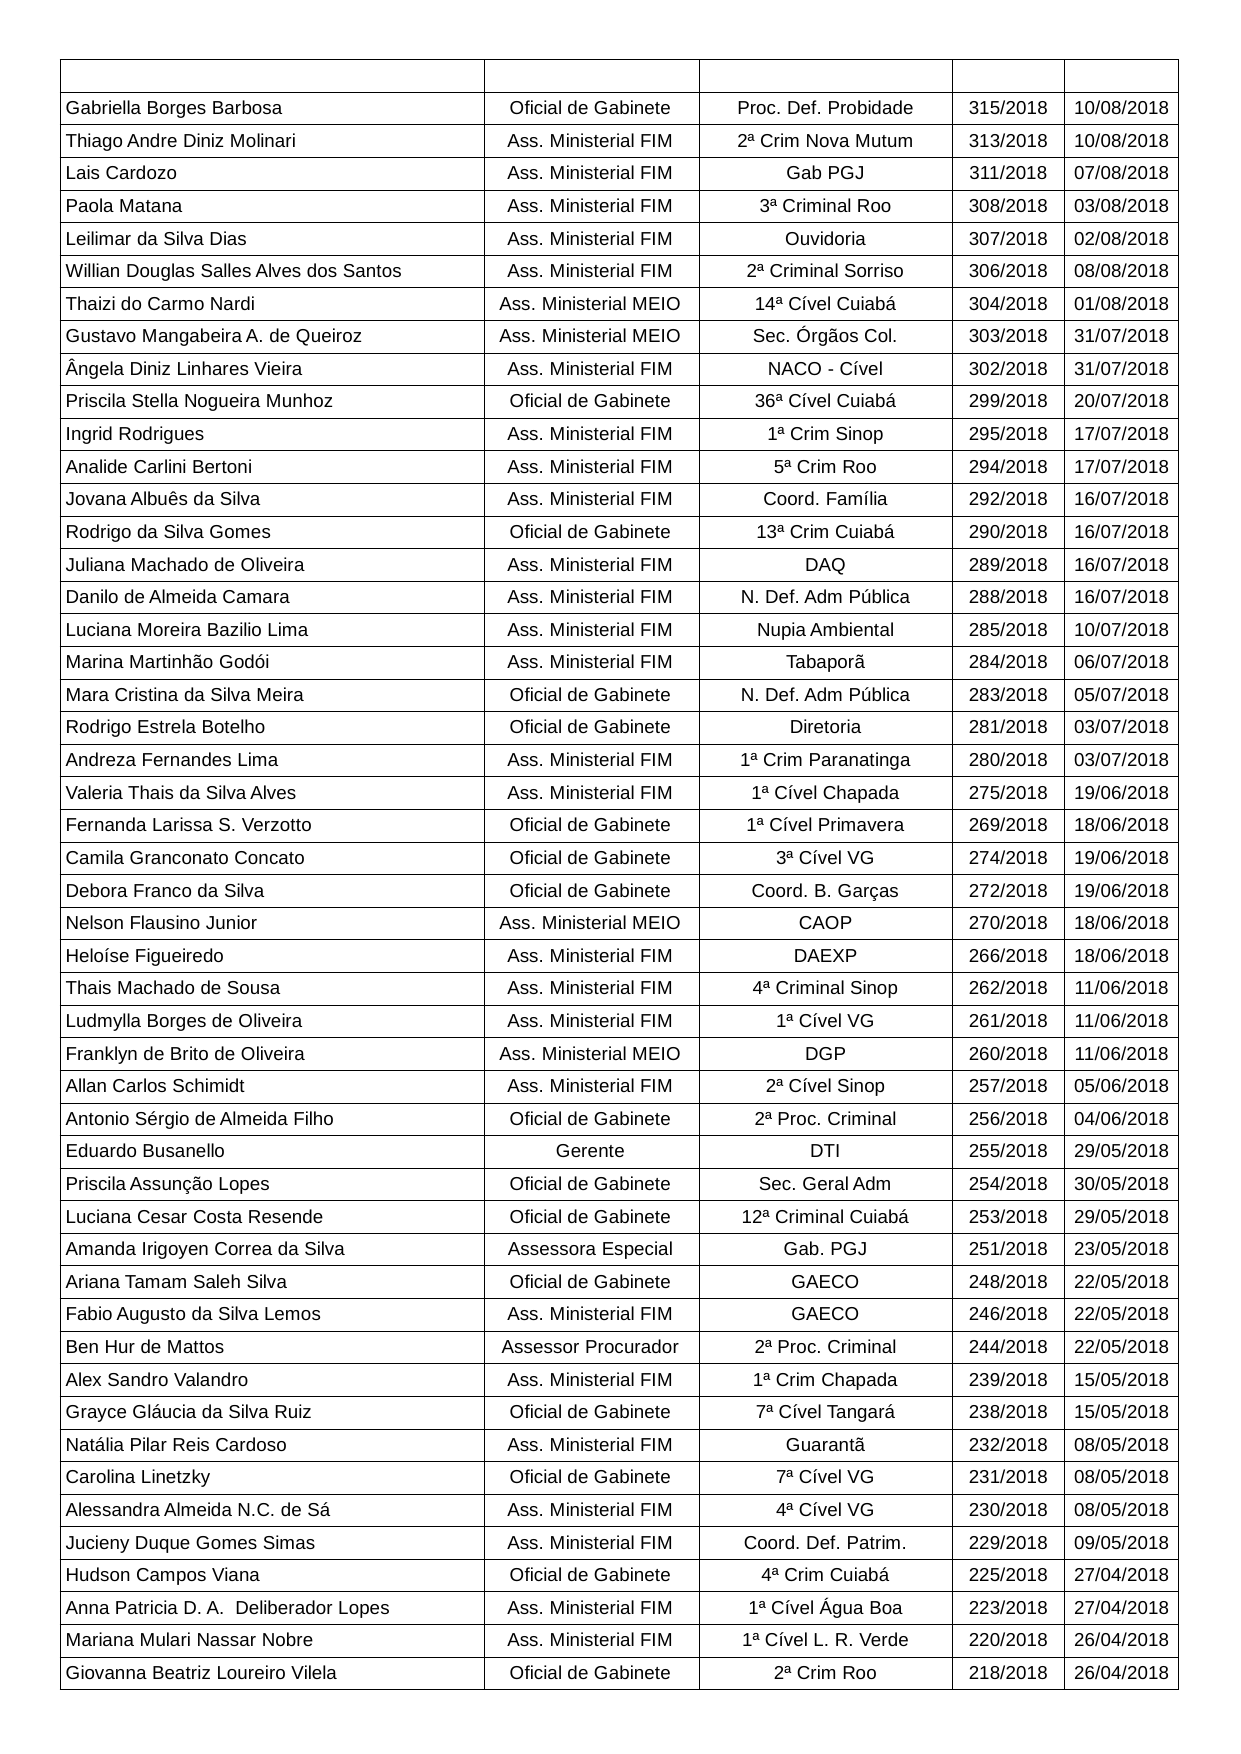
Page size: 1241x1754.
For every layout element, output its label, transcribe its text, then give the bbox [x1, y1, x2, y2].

table_cell 299/2018 [953, 386, 1064, 418]
table_cell 1ª Cível VG [700, 1006, 952, 1037]
table_cell 218/2018 [953, 1658, 1064, 1689]
table_cell Jovana Albuês da Silva [61, 484, 484, 516]
table_cell 1ª Cível Chapada [700, 777, 952, 809]
table_cell 07/08/2018 [1065, 158, 1178, 189]
table_cell Ingrid Rodrigues [61, 419, 484, 450]
table_cell Amanda Irigoyen Correa da Silva [61, 1234, 484, 1265]
table_cell 11/06/2018 [1065, 973, 1178, 1004]
table_cell Assessora Especial [485, 1234, 699, 1265]
table_cell Fernanda Larissa S. Verzotto [61, 810, 484, 842]
table_cell 257/2018 [953, 1071, 1064, 1102]
table_cell Ass. Ministerial FIM [485, 125, 699, 157]
table_cell Giovanna Beatriz Loureiro Vilela [61, 1658, 484, 1689]
table_cell Oficial de Gabinete [485, 712, 699, 744]
table_cell 08/05/2018 [1065, 1495, 1178, 1526]
table_cell Ben Hur de Mattos [61, 1332, 484, 1363]
table_cell Oficial de Gabinete [485, 875, 699, 907]
table_cell Gab PGJ [700, 158, 952, 189]
table_cell N. Def. Adm Pública [700, 582, 952, 613]
table_cell 269/2018 [953, 810, 1064, 842]
table_cell 4ª Criminal Sinop [700, 973, 952, 1004]
table_cell Diretoria [700, 712, 952, 744]
table_cell GAECO [700, 1299, 952, 1331]
table_cell 244/2018 [953, 1332, 1064, 1363]
table_cell 13ª Crim Cuiabá [700, 517, 952, 548]
table_cell Carolina Linetzky [61, 1462, 484, 1494]
table_header [700, 60, 952, 92]
table_cell Ass. Ministerial FIM [485, 745, 699, 776]
table_cell 260/2018 [953, 1038, 1064, 1070]
table_cell 254/2018 [953, 1169, 1064, 1200]
table_cell Oficial de Gabinete [485, 810, 699, 842]
table_cell 272/2018 [953, 875, 1064, 907]
table_cell 19/06/2018 [1065, 875, 1178, 907]
table_cell Jucieny Duque Gomes Simas [61, 1527, 484, 1559]
table_cell 4ª Crim Cuiabá [700, 1560, 952, 1591]
table_cell Ass. Ministerial MEIO [485, 1038, 699, 1070]
table_cell Ass. Ministerial FIM [485, 419, 699, 450]
table_cell NACO - Cível [700, 354, 952, 385]
table_cell 230/2018 [953, 1495, 1064, 1526]
table_cell 15/05/2018 [1065, 1364, 1178, 1396]
table_cell 229/2018 [953, 1527, 1064, 1559]
table_cell Paola Matana [61, 191, 484, 222]
table_cell Ass. Ministerial FIM [485, 256, 699, 287]
table_cell 294/2018 [953, 451, 1064, 483]
table_cell DAQ [700, 549, 952, 581]
table_cell 289/2018 [953, 549, 1064, 581]
table_cell Thais Machado de Sousa [61, 973, 484, 1004]
table_cell Oficial de Gabinete [485, 386, 699, 418]
table_cell Coord. Def. Patrim. [700, 1527, 952, 1559]
table_cell Danilo de Almeida Camara [61, 582, 484, 613]
table_cell 281/2018 [953, 712, 1064, 744]
table_cell Gerente [485, 1136, 699, 1168]
table_cell Allan Carlos Schimidt [61, 1071, 484, 1102]
table_cell 01/08/2018 [1065, 288, 1178, 320]
table_cell Gabriella Borges Barbosa [61, 93, 484, 124]
table_cell 280/2018 [953, 745, 1064, 776]
table_cell Ass. Ministerial MEIO [485, 908, 699, 939]
table_cell 274/2018 [953, 843, 1064, 874]
table_cell Gustavo Mangabeira A. de Queiroz [61, 321, 484, 352]
table_cell Luciana Moreira Bazilio Lima [61, 614, 484, 646]
table_cell Thiago Andre Diniz Molinari [61, 125, 484, 157]
table_cell Valeria Thais da Silva Alves [61, 777, 484, 809]
table_cell Rodrigo Estrela Botelho [61, 712, 484, 744]
table_cell 302/2018 [953, 354, 1064, 385]
table_cell Ass. Ministerial FIM [485, 549, 699, 581]
table_header [485, 60, 699, 92]
table_cell 266/2018 [953, 940, 1064, 972]
table_cell Oficial de Gabinete [485, 1169, 699, 1200]
table_cell 03/08/2018 [1065, 191, 1178, 222]
table_cell Sec. Geral Adm [700, 1169, 952, 1200]
table_cell 290/2018 [953, 517, 1064, 548]
table_cell Proc. Def. Probidade [700, 93, 952, 124]
table_cell 08/05/2018 [1065, 1462, 1178, 1494]
table_cell 3ª Cível VG [700, 843, 952, 874]
table_cell Oficial de Gabinete [485, 1201, 699, 1233]
table_cell 16/07/2018 [1065, 549, 1178, 581]
table_cell Ângela Diniz Linhares Vieira [61, 354, 484, 385]
table_cell 223/2018 [953, 1592, 1064, 1624]
table_cell 16/07/2018 [1065, 582, 1178, 613]
table_cell 14ª Cível Cuiabá [700, 288, 952, 320]
table_cell 2ª Crim Roo [700, 1658, 952, 1689]
table_cell Willian Douglas Salles Alves dos Santos [61, 256, 484, 287]
table_header [61, 60, 484, 92]
table_cell 304/2018 [953, 288, 1064, 320]
table_cell Mara Cristina da Silva Meira [61, 680, 484, 711]
table_cell Eduardo Busanello [61, 1136, 484, 1168]
table_cell Luciana Cesar Costa Resende [61, 1201, 484, 1233]
table_cell 283/2018 [953, 680, 1064, 711]
table_cell 248/2018 [953, 1266, 1064, 1298]
table_cell Gab. PGJ [700, 1234, 952, 1265]
table_cell Oficial de Gabinete [485, 1266, 699, 1298]
table_cell 04/06/2018 [1065, 1104, 1178, 1135]
table_cell N. Def. Adm Pública [700, 680, 952, 711]
table_cell 10/08/2018 [1065, 125, 1178, 157]
table_cell Tabaporã [700, 647, 952, 678]
table_cell Andreza Fernandes Lima [61, 745, 484, 776]
table_cell 03/07/2018 [1065, 712, 1178, 744]
table_header [953, 60, 1064, 92]
table_cell Thaizi do Carmo Nardi [61, 288, 484, 320]
table_cell Ass. Ministerial FIM [485, 1527, 699, 1559]
table_cell 18/06/2018 [1065, 940, 1178, 972]
table_cell 30/05/2018 [1065, 1169, 1178, 1200]
table_cell 313/2018 [953, 125, 1064, 157]
table_cell DGP [700, 1038, 952, 1070]
table_cell Antonio Sérgio de Almeida Filho [61, 1104, 484, 1135]
table_cell Marina Martinhão Godói [61, 647, 484, 678]
table_cell 29/05/2018 [1065, 1201, 1178, 1233]
table_cell Rodrigo da Silva Gomes [61, 517, 484, 548]
table_cell 22/05/2018 [1065, 1266, 1178, 1298]
table_cell 18/06/2018 [1065, 908, 1178, 939]
table_cell 09/05/2018 [1065, 1527, 1178, 1559]
table_cell 3ª Criminal Roo [700, 191, 952, 222]
table_cell 1ª Crim Paranatinga [700, 745, 952, 776]
table_cell 239/2018 [953, 1364, 1064, 1396]
table_cell Ass. Ministerial FIM [485, 451, 699, 483]
table_cell 08/05/2018 [1065, 1430, 1178, 1461]
table_cell 1ª Cível L. R. Verde [700, 1625, 952, 1657]
table_cell Oficial de Gabinete [485, 1560, 699, 1591]
table_cell Ass. Ministerial FIM [485, 614, 699, 646]
table_cell Oficial de Gabinete [485, 843, 699, 874]
table_cell Oficial de Gabinete [485, 93, 699, 124]
table_cell Ouvidoria [700, 223, 952, 255]
table_cell Ass. Ministerial FIM [485, 484, 699, 516]
table_cell Sec. Órgãos Col. [700, 321, 952, 352]
table_cell 19/06/2018 [1065, 777, 1178, 809]
table_cell GAECO [700, 1266, 952, 1298]
table_cell 18/06/2018 [1065, 810, 1178, 842]
table_cell 255/2018 [953, 1136, 1064, 1168]
table_cell Ass. Ministerial FIM [485, 1495, 699, 1526]
table_cell Lais Cardozo [61, 158, 484, 189]
table_cell 2ª Cível Sinop [700, 1071, 952, 1102]
table_cell Oficial de Gabinete [485, 1104, 699, 1135]
table_cell Analide Carlini Bertoni [61, 451, 484, 483]
table_cell 11/06/2018 [1065, 1006, 1178, 1037]
table_cell Alessandra Almeida N.C. de Sá [61, 1495, 484, 1526]
table_cell 1ª Crim Chapada [700, 1364, 952, 1396]
table_cell 311/2018 [953, 158, 1064, 189]
table_cell 10/08/2018 [1065, 93, 1178, 124]
table_cell 27/04/2018 [1065, 1592, 1178, 1624]
table_cell Oficial de Gabinete [485, 1658, 699, 1689]
table_cell 220/2018 [953, 1625, 1064, 1657]
table_cell Ass. Ministerial FIM [485, 1071, 699, 1102]
table_cell Coord. Família [700, 484, 952, 516]
table_cell 253/2018 [953, 1201, 1064, 1233]
table_cell 1ª Cível Água Boa [700, 1592, 952, 1624]
table_cell CAOP [700, 908, 952, 939]
table_cell 7ª Cível VG [700, 1462, 952, 1494]
table_cell Grayce Gláucia da Silva Ruiz [61, 1397, 484, 1428]
table_cell Coord. B. Garças [700, 875, 952, 907]
table_cell 10/07/2018 [1065, 614, 1178, 646]
table_cell Ass. Ministerial FIM [485, 940, 699, 972]
table_cell 2ª Criminal Sorriso [700, 256, 952, 287]
table_cell 05/06/2018 [1065, 1071, 1178, 1102]
table_cell 16/07/2018 [1065, 484, 1178, 516]
table_cell Ass. Ministerial FIM [485, 191, 699, 222]
table_cell 23/05/2018 [1065, 1234, 1178, 1265]
table_cell Priscila Stella Nogueira Munhoz [61, 386, 484, 418]
table_cell Juliana Machado de Oliveira [61, 549, 484, 581]
table_cell 22/05/2018 [1065, 1299, 1178, 1331]
table_cell Natália Pilar Reis Cardoso [61, 1430, 484, 1461]
table_cell 225/2018 [953, 1560, 1064, 1591]
table_cell Ass. Ministerial MEIO [485, 321, 699, 352]
table_cell 251/2018 [953, 1234, 1064, 1265]
table_cell Heloíse Figueiredo [61, 940, 484, 972]
table_cell 270/2018 [953, 908, 1064, 939]
table_cell 19/06/2018 [1065, 843, 1178, 874]
table_cell Priscila Assunção Lopes [61, 1169, 484, 1200]
table_cell 303/2018 [953, 321, 1064, 352]
table_cell Fabio Augusto da Silva Lemos [61, 1299, 484, 1331]
table_cell 05/07/2018 [1065, 680, 1178, 711]
table_cell Ass. Ministerial MEIO [485, 288, 699, 320]
table_cell 232/2018 [953, 1430, 1064, 1461]
table_cell 7ª Cível Tangará [700, 1397, 952, 1428]
table_cell Ass. Ministerial FIM [485, 354, 699, 385]
table_cell 2ª Proc. Criminal [700, 1104, 952, 1135]
table_cell 308/2018 [953, 191, 1064, 222]
table_cell Ass. Ministerial FIM [485, 1625, 699, 1657]
table_cell Nupia Ambiental [700, 614, 952, 646]
table_cell 231/2018 [953, 1462, 1064, 1494]
table_cell Ass. Ministerial FIM [485, 582, 699, 613]
table_cell 285/2018 [953, 614, 1064, 646]
table_cell Ass. Ministerial FIM [485, 158, 699, 189]
table_cell 17/07/2018 [1065, 419, 1178, 450]
table_cell Debora Franco da Silva [61, 875, 484, 907]
table_cell Mariana Mulari Nassar Nobre [61, 1625, 484, 1657]
table_cell Ass. Ministerial FIM [485, 1430, 699, 1461]
table_cell 288/2018 [953, 582, 1064, 613]
table_cell 315/2018 [953, 93, 1064, 124]
table_cell DAEXP [700, 940, 952, 972]
table_cell 27/04/2018 [1065, 1560, 1178, 1591]
table_cell 36ª Cível Cuiabá [700, 386, 952, 418]
table_cell Ass. Ministerial FIM [485, 1364, 699, 1396]
table_cell 03/07/2018 [1065, 745, 1178, 776]
table_cell Oficial de Gabinete [485, 1462, 699, 1494]
table_cell 5ª Crim Roo [700, 451, 952, 483]
table_cell 306/2018 [953, 256, 1064, 287]
table_cell 31/07/2018 [1065, 354, 1178, 385]
table_cell Ass. Ministerial FIM [485, 973, 699, 1004]
table_cell Ass. Ministerial FIM [485, 777, 699, 809]
table_cell 29/05/2018 [1065, 1136, 1178, 1168]
table_cell Ludmylla Borges de Oliveira [61, 1006, 484, 1037]
table_cell 275/2018 [953, 777, 1064, 809]
table_cell 4ª Cível VG [700, 1495, 952, 1526]
table_cell 11/06/2018 [1065, 1038, 1178, 1070]
table_cell 15/05/2018 [1065, 1397, 1178, 1428]
table_cell 12ª Criminal Cuiabá [700, 1201, 952, 1233]
table_cell 31/07/2018 [1065, 321, 1178, 352]
table_cell 2ª Crim Nova Mutum [700, 125, 952, 157]
table_cell Leilimar da Silva Dias [61, 223, 484, 255]
table_cell 26/04/2018 [1065, 1658, 1178, 1689]
table_cell Franklyn de Brito de Oliveira [61, 1038, 484, 1070]
table_cell 2ª Proc. Criminal [700, 1332, 952, 1363]
table_cell 1ª Crim Sinop [700, 419, 952, 450]
table_cell 08/08/2018 [1065, 256, 1178, 287]
table_cell 06/07/2018 [1065, 647, 1178, 678]
table_cell Nelson Flausino Junior [61, 908, 484, 939]
table_cell 22/05/2018 [1065, 1332, 1178, 1363]
table_cell Oficial de Gabinete [485, 1397, 699, 1428]
table_cell 307/2018 [953, 223, 1064, 255]
table_cell Ass. Ministerial FIM [485, 1006, 699, 1037]
table_cell 246/2018 [953, 1299, 1064, 1331]
table_cell 02/08/2018 [1065, 223, 1178, 255]
table_cell Ass. Ministerial FIM [485, 1592, 699, 1624]
table_cell DTI [700, 1136, 952, 1168]
table_cell Oficial de Gabinete [485, 680, 699, 711]
table_cell 284/2018 [953, 647, 1064, 678]
table_cell Ariana Tamam Saleh Silva [61, 1266, 484, 1298]
table_cell 295/2018 [953, 419, 1064, 450]
table_header [1065, 60, 1178, 92]
table_cell 20/07/2018 [1065, 386, 1178, 418]
table_cell 26/04/2018 [1065, 1625, 1178, 1657]
table_cell Hudson Campos Viana [61, 1560, 484, 1591]
table_cell 262/2018 [953, 973, 1064, 1004]
table_cell 256/2018 [953, 1104, 1064, 1135]
table_cell 261/2018 [953, 1006, 1064, 1037]
table_cell 292/2018 [953, 484, 1064, 516]
table_cell Guarantã [700, 1430, 952, 1461]
table_cell Ass. Ministerial FIM [485, 647, 699, 678]
table_cell Assessor Procurador [485, 1332, 699, 1363]
table_cell Camila Granconato Concato [61, 843, 484, 874]
table_cell Anna Patricia D. A. Deliberador Lopes [61, 1592, 484, 1624]
table_cell 17/07/2018 [1065, 451, 1178, 483]
table_cell 238/2018 [953, 1397, 1064, 1428]
table_cell 16/07/2018 [1065, 517, 1178, 548]
table_cell Ass. Ministerial FIM [485, 1299, 699, 1331]
table_cell Ass. Ministerial FIM [485, 223, 699, 255]
table_cell Alex Sandro Valandro [61, 1364, 484, 1396]
table_cell 1ª Cível Primavera [700, 810, 952, 842]
table_cell Oficial de Gabinete [485, 517, 699, 548]
